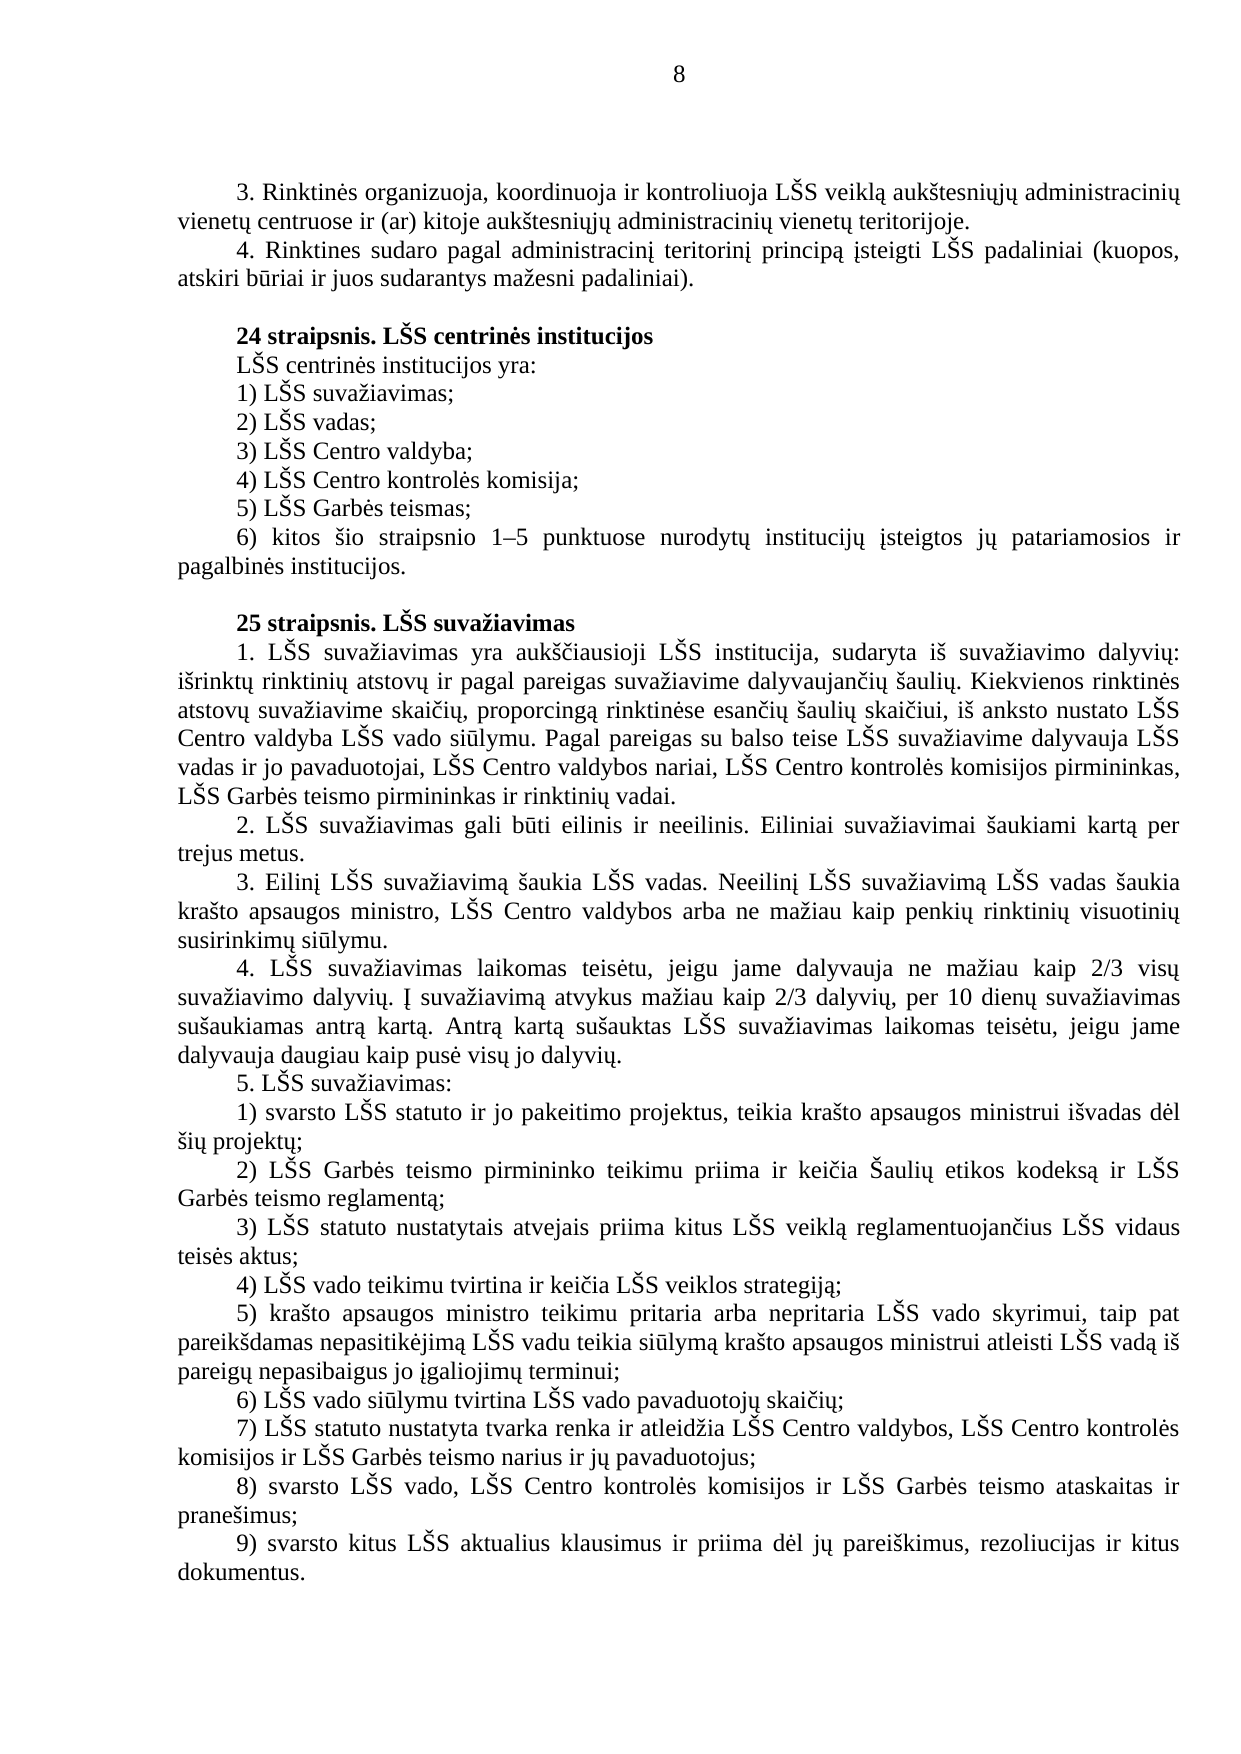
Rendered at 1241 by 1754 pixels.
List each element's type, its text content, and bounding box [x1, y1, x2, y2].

text 2. LŠS suvažiavimas gali būti eilinis ir neeilinis. Eiliniai suvažiavimai šaukiami kartą per trejus metus. [177, 810, 1181, 867]
text 2) LŠS vadas; [177, 407, 1181, 436]
text 9) svarsto kitus LŠS aktualius klausimus ir priima dėl jų pareiškimus, rezoliucijas ir kitus dokumentus. [177, 1528, 1181, 1586]
text 4. Rinktines sudaro pagal administracinį teritorinį principą įsteigti LŠS padaliniai (kuopos, atskiri būriai ir juos sudarantys mažesni padaliniai). [177, 235, 1181, 292]
text 7) LŠS statuto nustatyta tvarka renka ir atleidžia LŠS Centro valdybos, LŠS Centro kontrolės komisijos ir LŠS Garbės teismo narius ir jų pavaduotojus; [177, 1413, 1181, 1471]
text 4) LŠS Centro kontrolės komisija; [177, 465, 1181, 493]
text 5. LŠS suvažiavimas: [177, 1068, 1181, 1097]
text 5) LŠS Garbės teismas; [177, 493, 1181, 522]
text 1) LŠS suvažiavimas; [177, 378, 1181, 407]
text 6) kitos šio straipsnio 1–5 punktuose nurodytų institucijų įsteigtos jų patariamosios ir pagalbinės institucijos. [177, 522, 1181, 580]
text 5) krašto apsaugos ministro teikimu pritaria arba nepritaria LŠS vado skyrimui, taip pat pareikšdamas nepasitikėjimą LŠS vadu teikia siūlymą krašto apsaugos ministrui atleisti LŠS vadą iš pareigų nepasibaigus jo įgaliojimų terminui; [177, 1298, 1181, 1385]
text 24 straipsnis. LŠS centrinės institucijos [177, 321, 1181, 350]
text 1) svarsto LŠS statuto ir jo pakeitimo projektus, teikia krašto apsaugos ministrui išvadas dėl šių projektų; [177, 1097, 1181, 1155]
text 3) LŠS statuto nustatytais atvejais priima kitus LŠS veiklą reglamentuojančius LŠS vidaus teisės aktus; [177, 1212, 1181, 1270]
text 4. LŠS suvažiavimas laikomas teisėtu, jeigu jame dalyvauja ne mažiau kaip 2/3 visų suvažiavimo dalyvių. Į suvažiavimą atvykus mažiau kaip 2/3 dalyvių, per 10 dienų suvažiavimas sušaukiamas antrą kartą. Antrą kartą sušauktas LŠS suvažiavimas laikomas teisėtu, jeigu jame dalyvauja daugiau kaip pusė visų jo dalyvių. [177, 953, 1181, 1068]
text 4) LŠS vado teikimu tvirtina ir keičia LŠS veiklos strategiją; [177, 1270, 1181, 1298]
text 3. Rinktinės organizuoja, koordinuoja ir kontroliuoja LŠS veiklą aukštesniųjų administracinių vienetų centruose ir (ar) kitoje aukštesniųjų administracinių vienetų teritorijoje. [177, 177, 1181, 235]
text 1. LŠS suvažiavimas yra aukščiausioji LŠS institucija, sudaryta iš suvažiavimo dalyvių: išrinktų rinktinių atstovų ir pagal pareigas suvažiavime dalyvaujančių šaulių. Kiekvienos rinktinės atstovų suvažiavime skaičių, proporcingą rinktinėse esančių šaulių skaičiui, iš anksto nustato LŠS Centro valdyba LŠS vado siūlymu. Pagal pareigas su balso teise LŠS suvažiavime dalyvauja LŠS vadas ir jo pavaduotojai, LŠS Centro valdybos nariai, LŠS Centro kontrolės komisijos pirmininkas, LŠS Garbės teismo pirmininkas ir rinktinių vadai. [177, 637, 1181, 810]
text 2) LŠS Garbės teismo pirmininko teikimu priima ir keičia Šaulių etikos kodeksą ir LŠS Garbės teismo reglamentą; [177, 1155, 1181, 1212]
text LŠS centrinės institucijos yra: [177, 350, 1181, 378]
text 8) svarsto LŠS vado, LŠS Centro kontrolės komisijos ir LŠS Garbės teismo ataskaitas ir pranešimus; [177, 1471, 1181, 1528]
text 6) LŠS vado siūlymu tvirtina LŠS vado pavaduotojų skaičių; [177, 1385, 1181, 1413]
text 25 straipsnis. LŠS suvažiavimas [177, 608, 1181, 637]
text 3. Eilinį LŠS suvažiavimą šaukia LŠS vadas. Neeilinį LŠS suvažiavimą LŠS vadas šaukia krašto apsaugos ministro, LŠS Centro valdybos arba ne mažiau kaip penkių rinktinių visuotinių susirinkimų siūlymu. [177, 867, 1181, 953]
text 3) LŠS Centro valdyba; [177, 436, 1181, 465]
